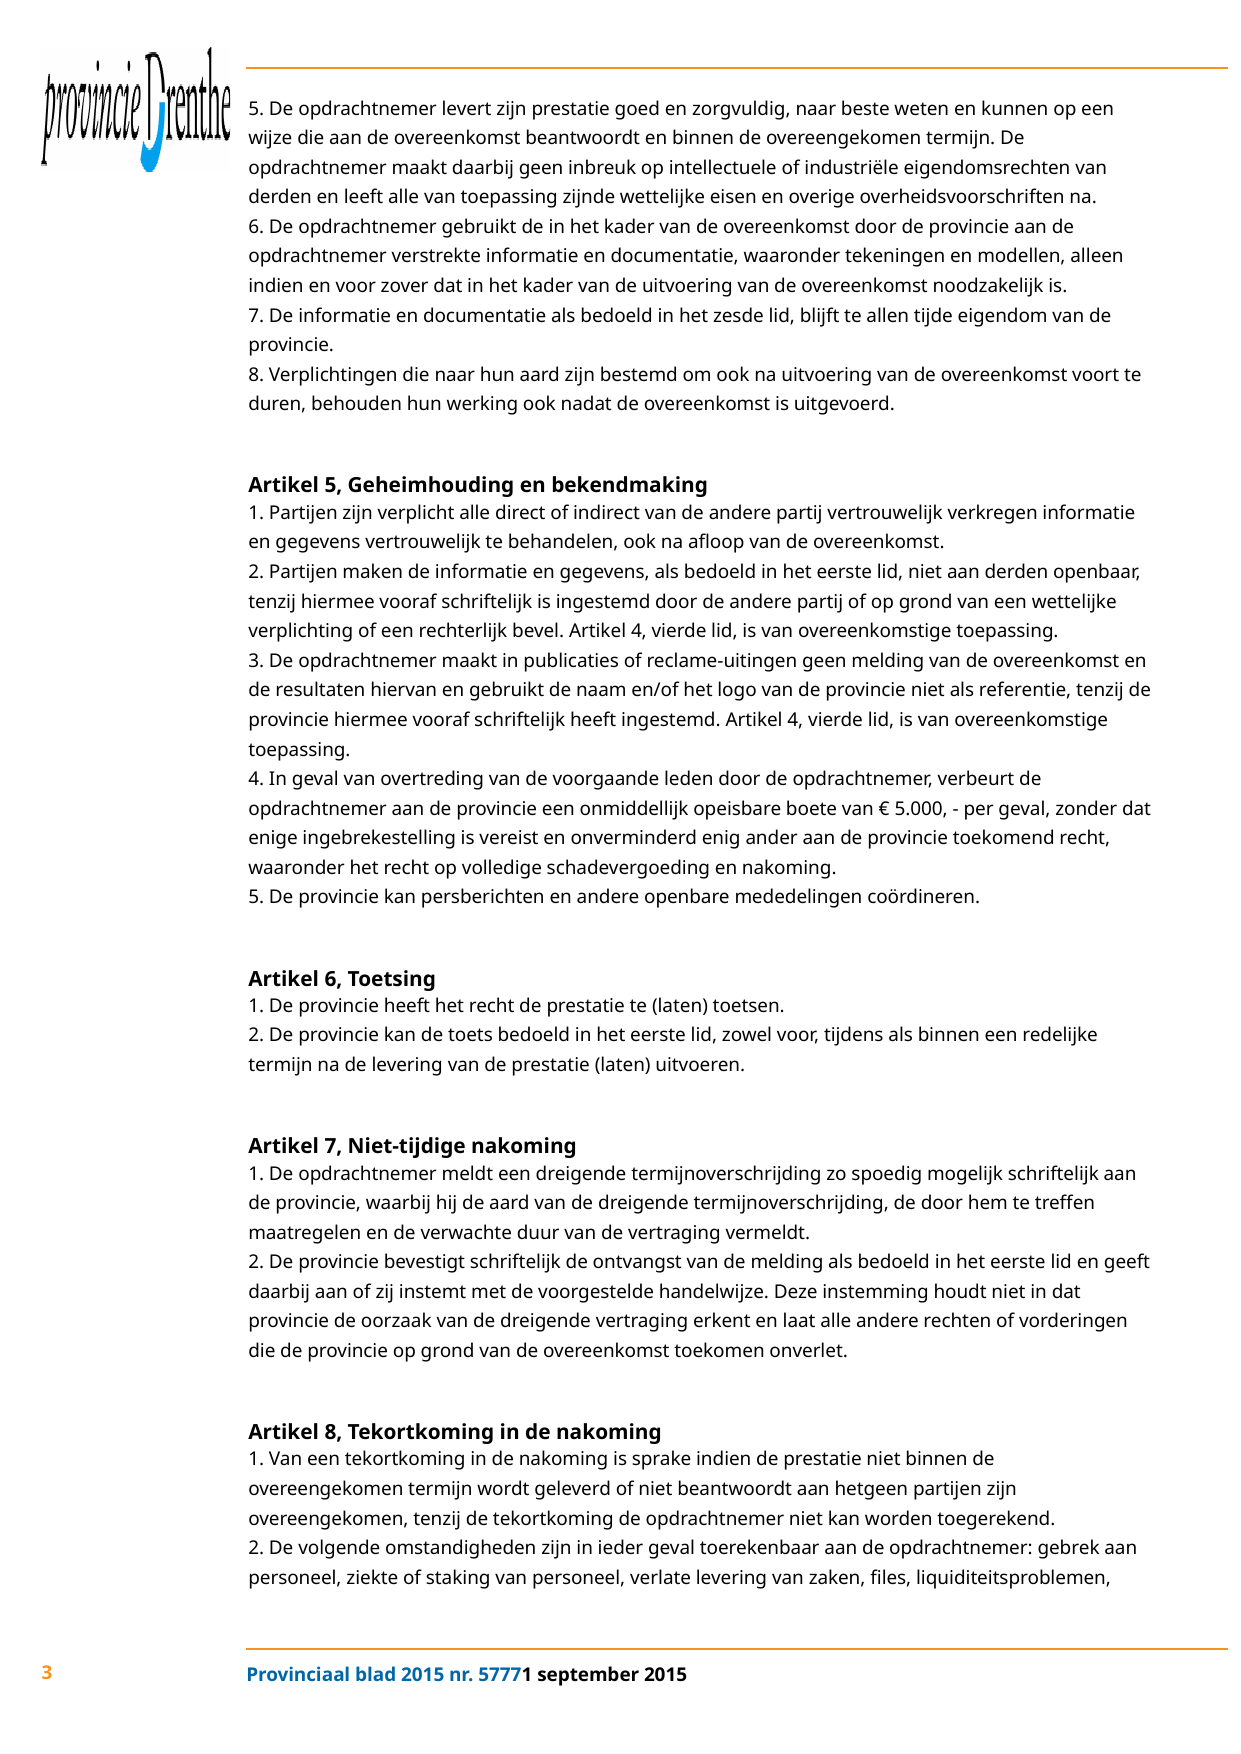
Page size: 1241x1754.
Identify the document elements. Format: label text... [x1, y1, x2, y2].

text 1. De provincie heeft het recht de prestatie te (laten) toetsen. [248, 992, 1152, 1018]
text Artikel 6, Toetsing [248, 964, 1152, 992]
text 6. De opdrachtnemer gebruikt de in het kader van de overeenkomst door de provincie aan de opdrachtnemer verstrekte informatie en documentatie, waaronder tekeningen en modellen, alleen indien en voor zover dat in het kader van de uitvoering van de overeenkomst noodzakelijk is. [248, 213, 1152, 298]
text 3. De opdrachtnemer maakt in publicaties of reclame-uitingen geen melding van de overeenkomst en de resultaten hiervan en gebruikt de naam en/of het logo van de provincie niet als referentie, tenzij de provincie hiermee vooraf schriftelijk heeft ingestemd. Artikel 4, vierde lid, is van overeenkomstige toepassing. [248, 647, 1152, 761]
text 1. Partijen zijn verplicht alle direct of indirect van de andere partij vertrouwelijk verkregen informatie en gegevens vertrouwelijk te behandelen, ook na afloop van de overeenkomst. [248, 499, 1152, 554]
text 2. De volgende omstandigheden zijn in ieder geval toerekenbaar aan de opdrachtnemer: gebrek aan personeel, ziekte of staking van personeel, verlate levering van zaken, files, liquiditeitsproblemen, [248, 1534, 1152, 1590]
text 5. De opdrachtnemer levert zijn prestatie goed en zorgvuldig, naar beste weten en kunnen op een wijze die aan de overeenkomst beantwoordt en binnen de overeengekomen termijn. De opdrachtnemer maakt daarbij geen inbreuk op intellectuele of industriële eigendomsrechten van derden en leeft alle van toepassing zijnde wettelijke eisen en overige overheidsvoorschriften na. [248, 95, 1152, 209]
text 7. De informatie en documentatie als bedoeld in het zesde lid, blijft te allen tijde eigendom van de provincie. [248, 302, 1152, 357]
text 1. De opdrachtnemer meldt een dreigende termijnoverschrijding zo spoedig mogelijk schriftelijk aan de provincie, waarbij hij de aard van de dreigende termijnoverschrijding, de door hem te treffen maatregelen en de verwachte duur van de vertraging vermeldt. [248, 1160, 1152, 1244]
picture [41, 47, 231, 172]
text 8. Verplichtingen die naar hun aard zijn bestemd om ook na uitvoering van de overeenkomst voort te duren, behouden hun werking ook nadat de overeenkomst is uitgevoerd. [248, 361, 1152, 416]
text 1. Van een tekortkoming in de nakoming is sprake indien de prestatie niet binnen de overeengekomen termijn wordt geleverd of niet beantwoordt aan hetgeen partijen zijn overeengekomen, tenzij de tekortkoming de opdrachtnemer niet kan worden toegerekend. [248, 1446, 1152, 1531]
text 2. De provincie bevestigt schriftelijk de ontvangst van de melding als bedoeld in het eerste lid en geeft daarbij aan of zij instemt met de voorgestelde handelwijze. Deze instemming houdt niet in dat provincie de oorzaak van de dreigende vertraging erkent en laat alle andere rechten of vorderingen die de provincie op grond van de overeenkomst toekomen onverlet. [248, 1248, 1152, 1363]
text Artikel 8, Tekortkoming in de nakoming [248, 1417, 1152, 1446]
text 4. In geval van overtreding van de voorgaande leden door de opdrachtnemer, verbeurt de opdrachtnemer aan de provincie een onmiddellijk opeisbare boete van € 5.000, - per geval, zonder dat enige ingebrekestelling is vereist en onverminderd enig ander aan de provincie toekomend recht, waaronder het recht op volledige schadevergoeding en nakoming. [248, 765, 1152, 880]
text 2. De provincie kan de toets bedoeld in het eerste lid, zowel voor, tijdens als binnen een redelijke termijn na de levering van de prestatie (laten) uitvoeren. [248, 1022, 1152, 1077]
text Artikel 5, Geheimhouding en bekendmaking [248, 471, 1152, 499]
text Artikel 7, Niet-tijdige nakoming [248, 1131, 1152, 1160]
text 5. De provincie kan persberichten en andere openbare mededelingen coördineren. [248, 884, 1152, 909]
text 2. Partijen maken de informatie en gegevens, als bedoeld in het eerste lid, niet aan derden openbaar, tenzij hiermee vooraf schriftelijk is ingestemd door de andere partij of op grond van een wettelijke verplichting of een rechterlijk bevel. Artikel 4, vierde lid, is van overeenkomstige toepassing. [248, 558, 1152, 643]
